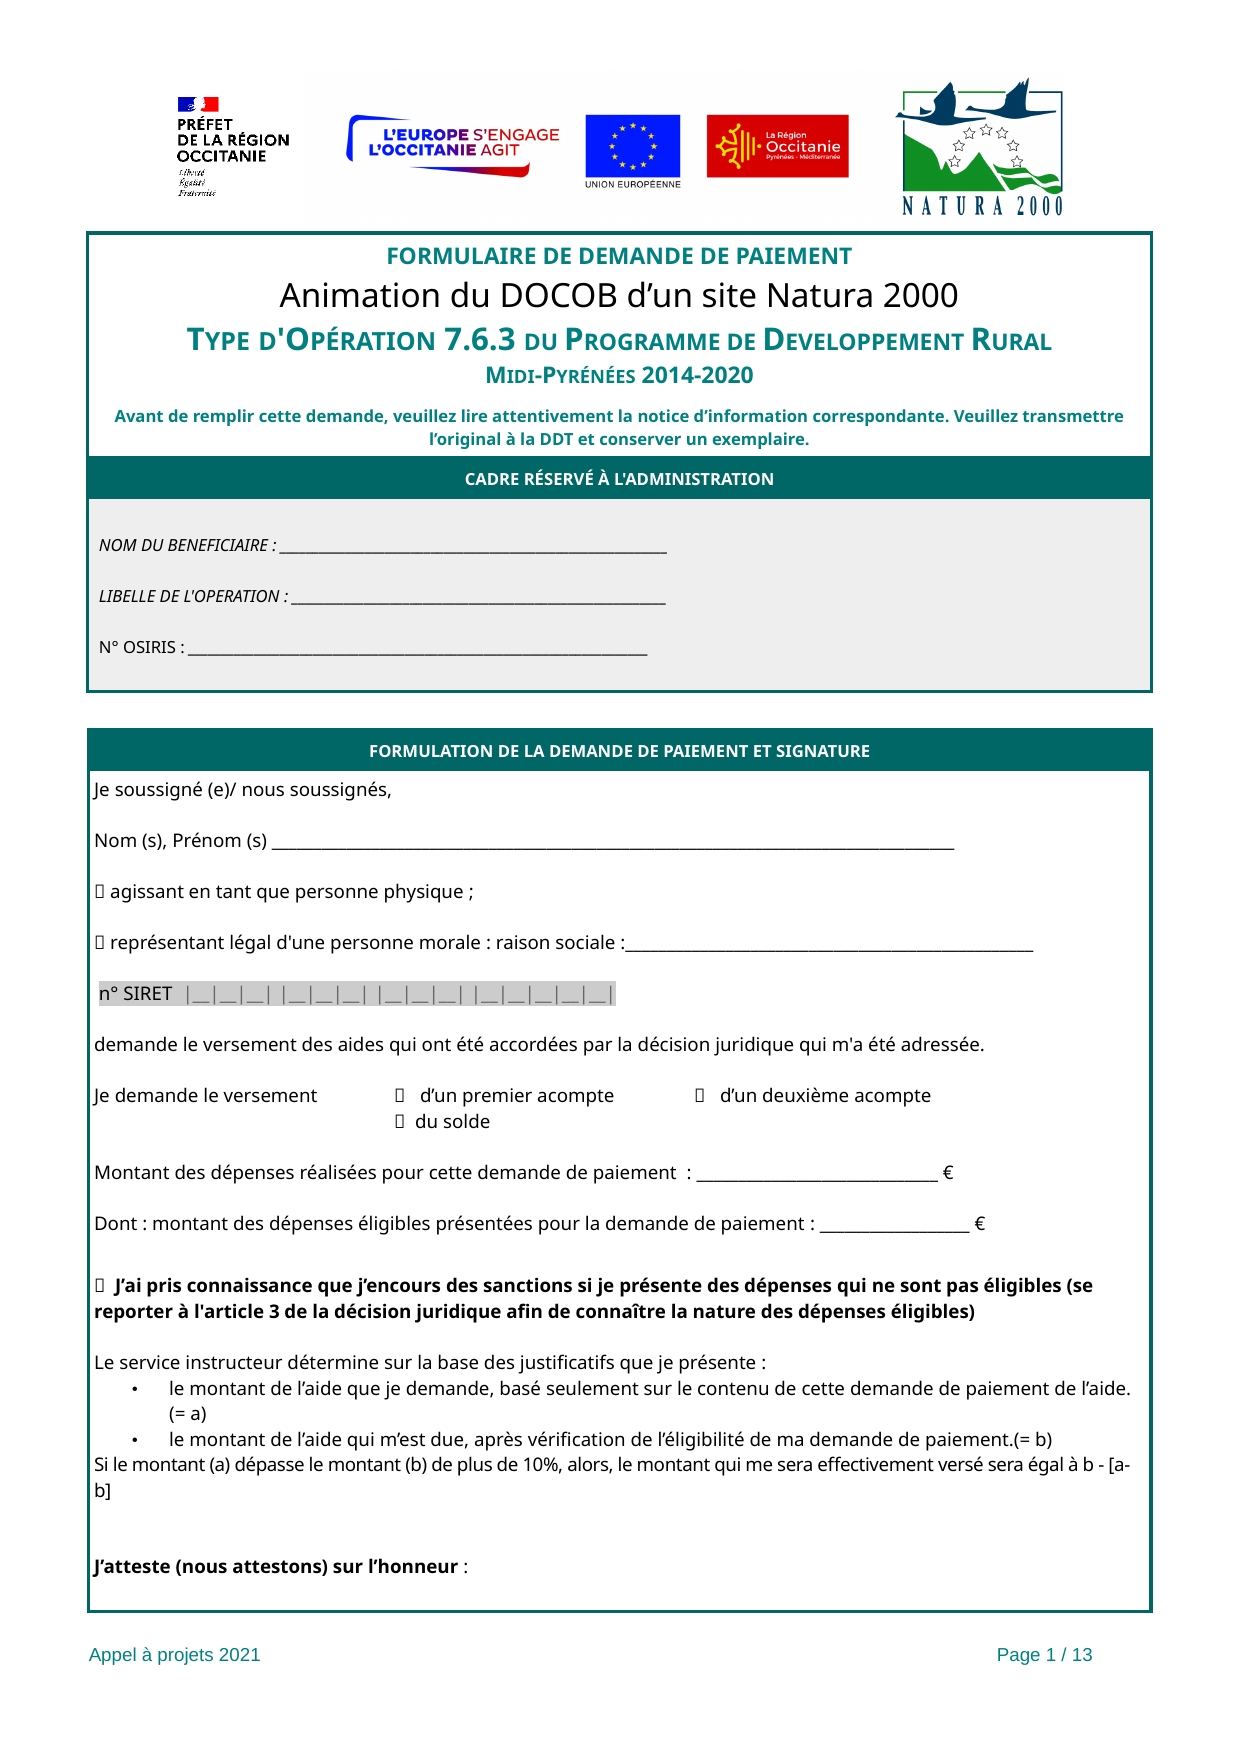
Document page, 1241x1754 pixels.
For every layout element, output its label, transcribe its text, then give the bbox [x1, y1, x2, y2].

table_header FORMULAIRE DE DEMANDE DE PAIEMENT Animation du DOCOB d’un site Natura 2000 Type d'Opération 7.6.3 DU PROGRAMME DE DEVELOPPEMENT RURAL Midi-Pyrénées 2014-2020 Avant de remplir cette demande, veuillez lire attentivement la notice d’information correspondante. Veuillez transmettre l’original à la DDT et conserver un exemplaire. [89, 235, 1150, 456]
table_header FORMULATION DE LA DEMANDE DE PAIEMENT et SIGNATURE [90, 731, 1149, 768]
picture [163, 69, 1066, 222]
table_cell NOM DU BENEFICIAIRE : ___________________________________________________________ LIBELLE DE L'OPERATION : _________________________________________________________ N° OSIRIS : ______________________________________________________________________ [89, 499, 1150, 690]
table_cell Je soussigné (e)/ nous soussignés, Nom (s), Prénom (s) __________________________________________________________________________________  agissant en tant que personne physique ;  représentant légal d'une personne morale : raison sociale :_________________________________________________ n° SIRET |__|__|__| |__|__|__| |__|__|__| |__|__|__|__|__| demande le versement des aides qui ont été accordées par la décision juridique qui m'a été adressée. Je demande le versement  d’un premier acompte  d’un deuxième acompte  du solde Montant des dépenses réalisées pour cette demande de paiement : _____________________________ € Dont : montant des dépenses éligibles présentées pour la demande de paiement : __________________ €  J’ai pris connaissance que j’encours des sanctions si je présente des dépenses qui ne sont pas éligibles (se reporter à l'article 3 de la décision juridique afin de connaître la nature des dépenses éligibles) Le service instructeur détermine sur la base des justificatifs que je présente : le montant de l’aide que je demande, basé seulement sur le contenu de cette demande de paiement de l’aide.(= a) le montant de l’aide qui m’est due, après vérification de l’éligibilité de ma demande de paiement.(= b) Si le montant (a) dépasse le montant (b) de plus de 10%, alors, le montant qui me sera effectivement versé sera égal à b - [a-b] J’atteste (nous attestons) sur l’honneur : [90, 771, 1149, 1610]
table_cell Cadre réservé à l'administration [89, 459, 1150, 496]
